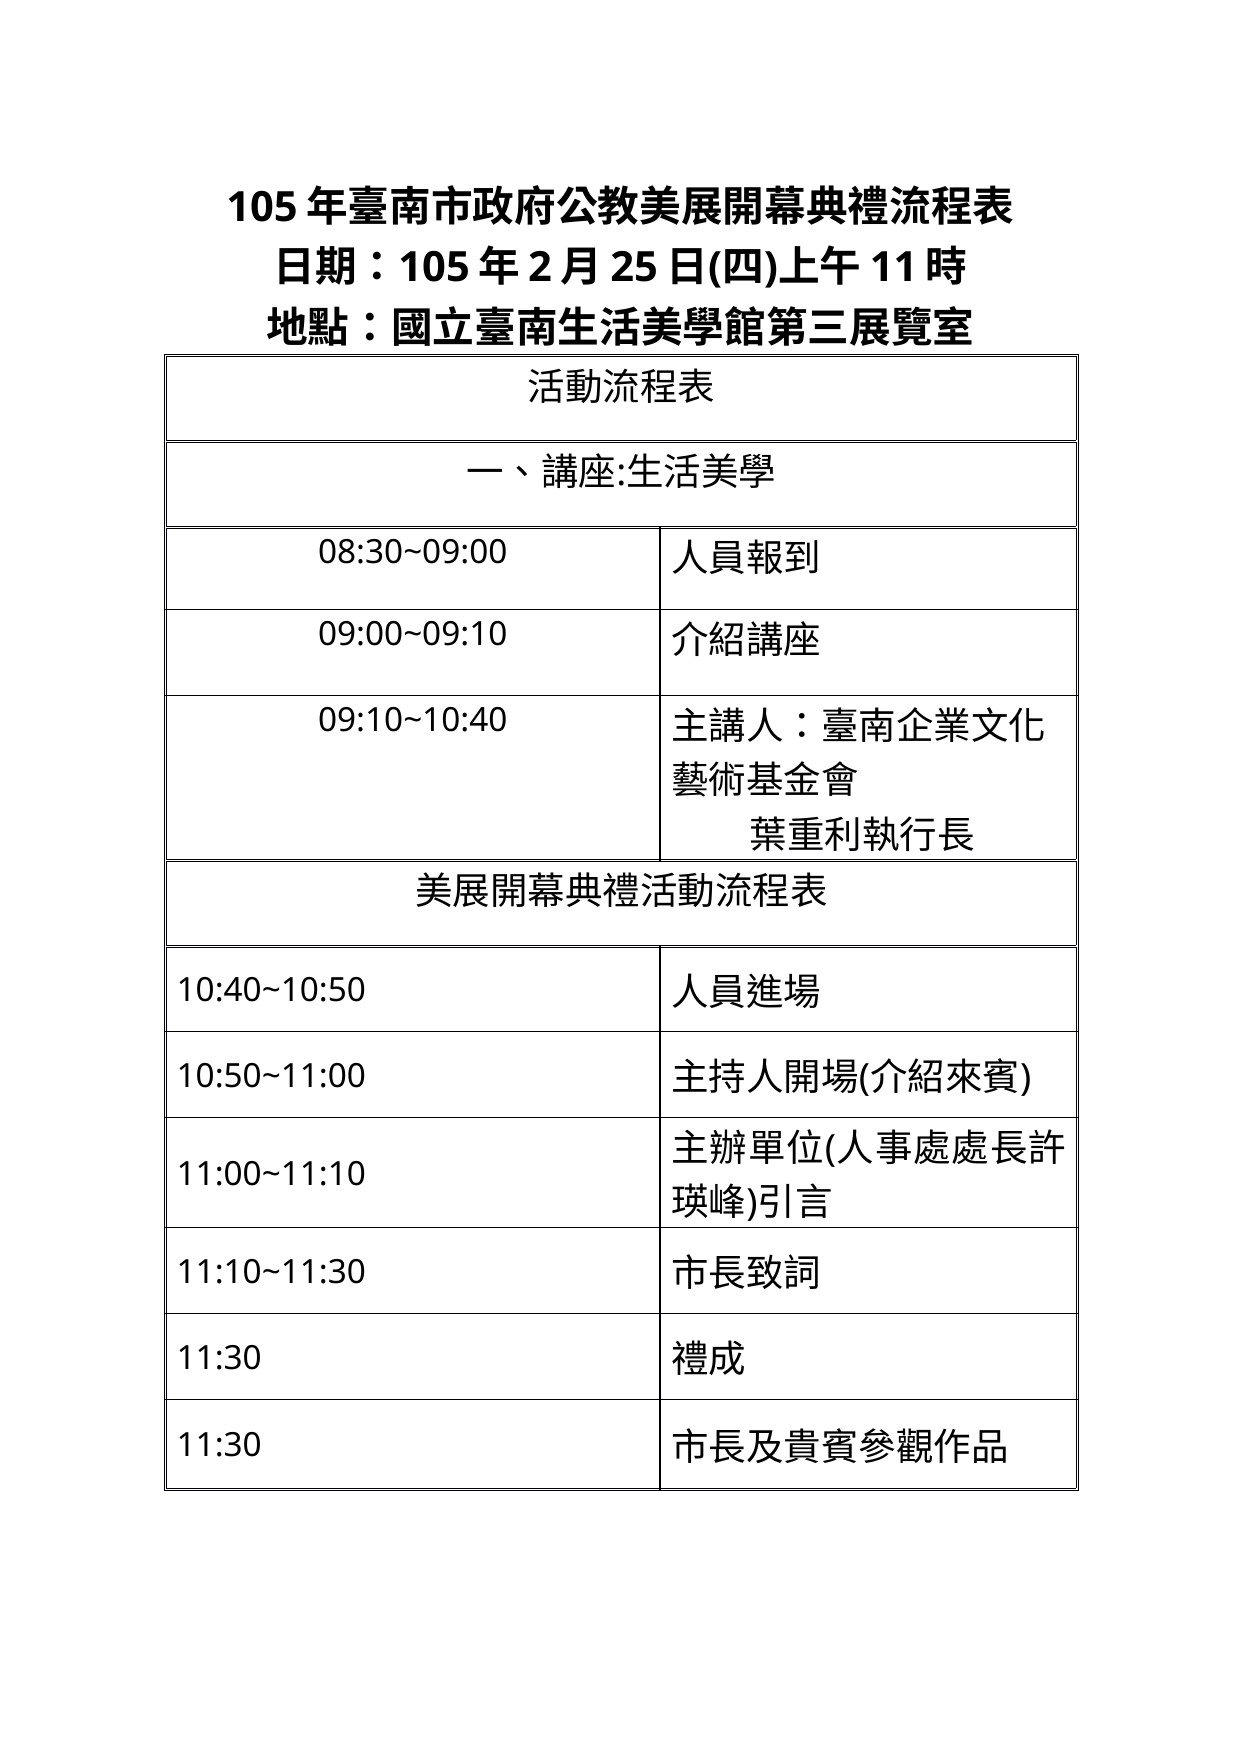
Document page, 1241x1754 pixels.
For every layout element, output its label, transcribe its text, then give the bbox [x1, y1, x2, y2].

table_cell 10:50~11:00 [167, 1032, 659, 1117]
table_cell 市長致詞 [661, 1228, 1076, 1313]
table_cell 11:30 [167, 1400, 659, 1487]
text 地點：國立臺南生活美學館第三展覽室 [187, 294, 1053, 354]
table_cell 禮成 [661, 1314, 1076, 1399]
table_cell 介紹講座 [661, 610, 1076, 695]
table_cell 10:40~10:50 [167, 948, 659, 1031]
table_header 活動流程表 [167, 357, 1076, 440]
table_cell 市長及貴賓參觀作品 [661, 1400, 1076, 1487]
table_cell 人員報到 [661, 529, 1076, 609]
table_cell 08:30~09:00 [167, 529, 659, 609]
table_cell 人員進場 [661, 948, 1076, 1031]
table_cell 主講人：臺南企業文化藝術基金會 葉重利執行長 [661, 696, 1076, 859]
table_cell 一、講座:生活美學 [167, 443, 1076, 526]
table_cell 09:10~10:40 [167, 696, 659, 859]
text 105年臺南市政府公教美展開幕典禮流程表 [187, 173, 1053, 233]
table_cell 11:00~11:10 [167, 1118, 659, 1227]
table_cell 11:10~11:30 [167, 1228, 659, 1313]
table_cell 11:30 [167, 1314, 659, 1399]
table_cell 美展開幕典禮活動流程表 [167, 862, 1076, 945]
table_cell 主持人開場(介紹來賓) [661, 1032, 1076, 1117]
table_cell 主辦單位(人事處處長許瑛峰)引言 [661, 1118, 1076, 1227]
table_cell 09:00~09:10 [167, 610, 659, 695]
text 日期：105年2月25日(四)上午11時 [187, 233, 1053, 294]
